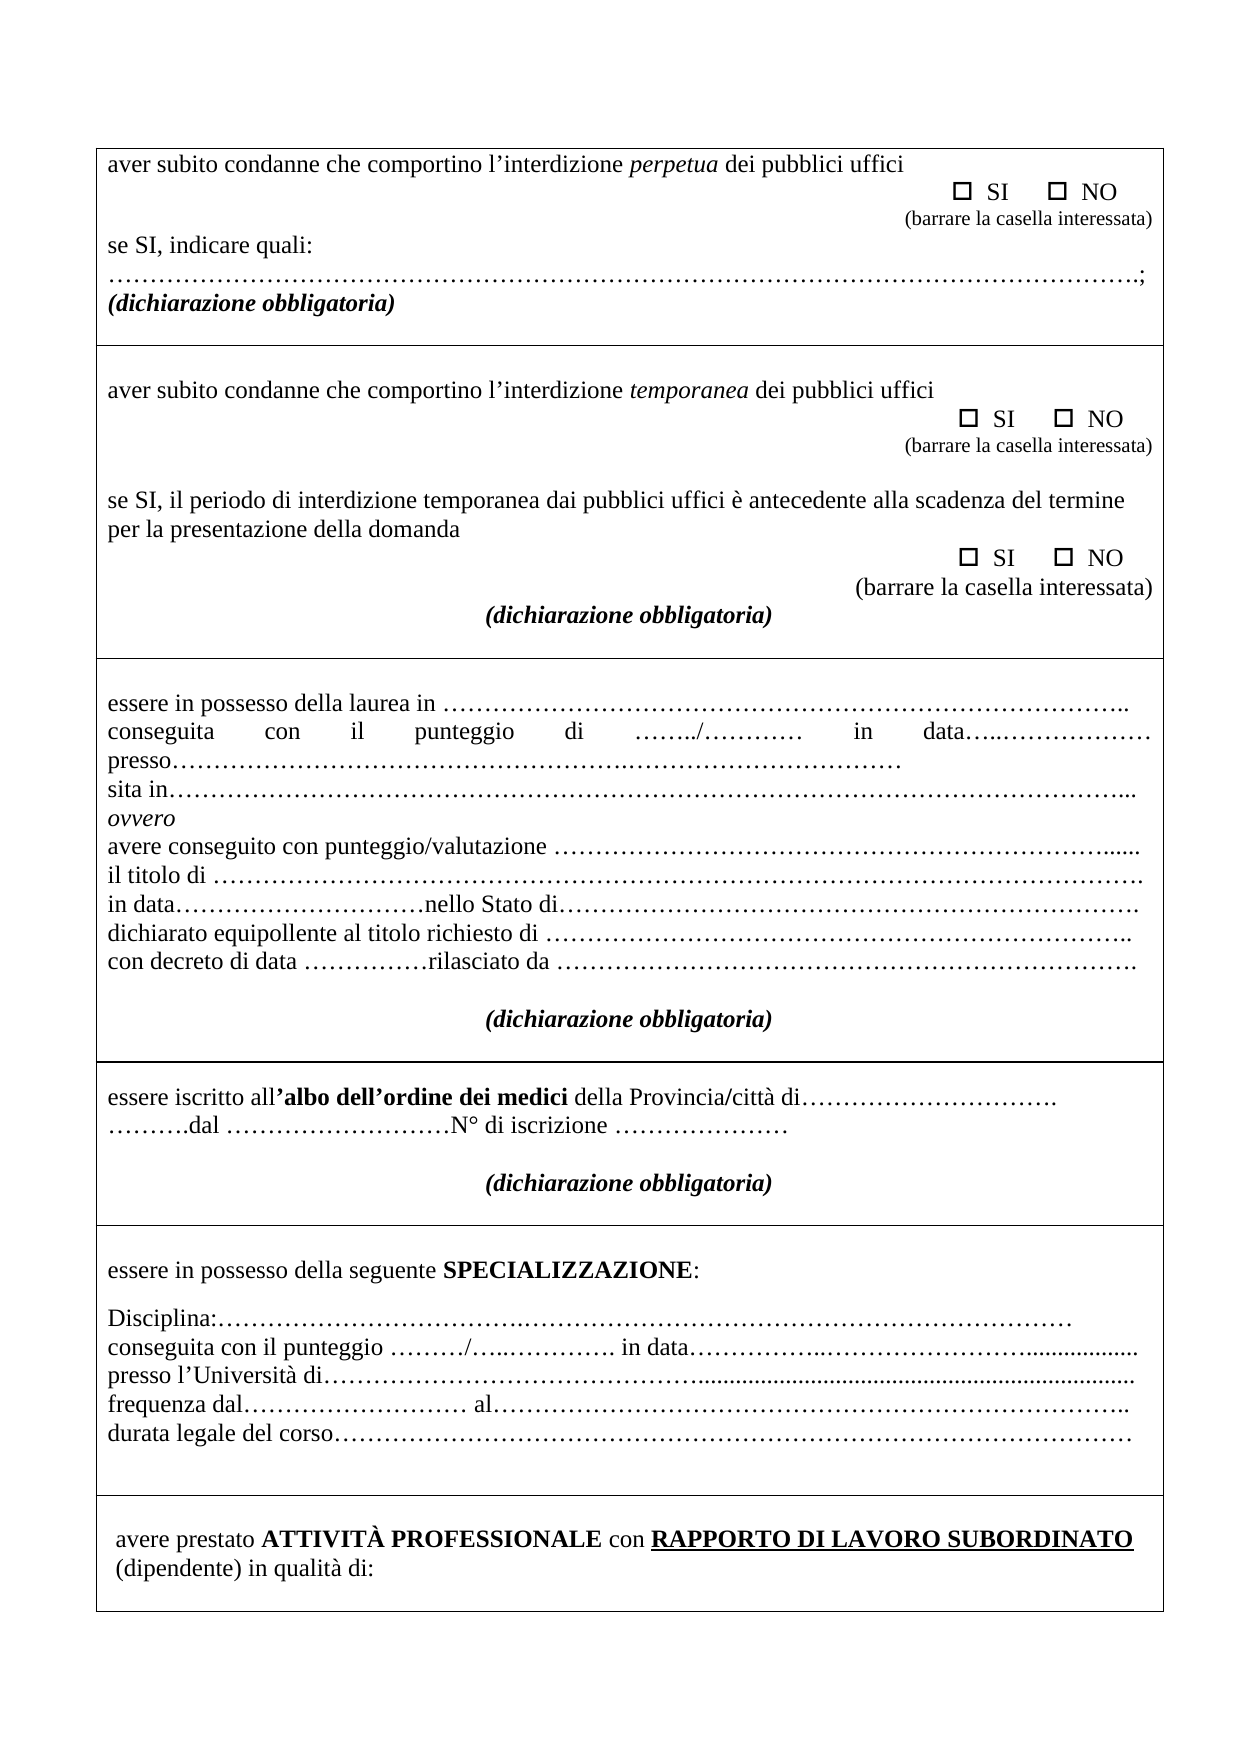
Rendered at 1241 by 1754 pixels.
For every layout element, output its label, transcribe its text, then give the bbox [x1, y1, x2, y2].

table_cell essere in possesso della laurea in ……………………………………………………………………….. conseguita con il punteggio di ……../………… in data…..………………presso……………………………………………….…………………………… sita in……………………………………………………………………………………………………... ovvero avere conseguito con punteggio/valutazione …………………………………………………………...... il titolo di …………………………………………………………………………………………………. in data…………………………nello Stato di……………………………………………………………. dichiarato equipollente al titolo richiesto di …………………………………………………………….. con decreto di data ……………rilasciato da ……………………………………………………………. (dichiarazione obbligatoria) [97, 659, 1163, 1061]
table_cell [73, 148, 96, 345]
table_cell avere prestato ATTIVITÀ PROFESSIONALE con RAPPORTO DI LAVORO SUBORDINATO (dipendente) in qualità di: [97, 1496, 1163, 1611]
table_cell [73, 345, 96, 658]
table_cell essere iscritto all’albo dell’ordine dei medici della Provincia/città di………………………….……….dal ………………………N° di iscrizione ………………… (dichiarazione obbligatoria) [97, 1063, 1163, 1225]
table_cell aver subito condanne che comportino l’interdizione temporanea dei pubblici uffici  SI  NO (barrare la casella interessata) se SI, il periodo di interdizione temporanea dai pubblici uffici è antecedente alla scadenza del termine per la presentazione della domanda  SI  NO (barrare la casella interessata) (dichiarazione obbligatoria) [97, 346, 1163, 658]
table_cell essere in possesso della seguente SPECIALIZZAZIONE: Disciplina:……………………………….………………………………………………………… conseguita con il punteggio ………/…..…………. in data……………..…………………….................. presso l’Università di………………………………………...................................................................... frequenza dal……………………… al………………………………………………………………….. durata legale del corso…………………………………………………………………………………… [97, 1226, 1163, 1495]
table_cell [73, 1225, 96, 1495]
table_cell [73, 1061, 96, 1225]
table_cell aver subito condanne che comportino l’interdizione perpetua dei pubblici uffici  SI  NO (barrare la casella interessata) se SI, indicare quali: …………………………………………………………………………………………………………….; (dichiarazione obbligatoria) [97, 149, 1163, 345]
table_cell [73, 1495, 96, 1611]
table_cell [73, 658, 96, 1061]
